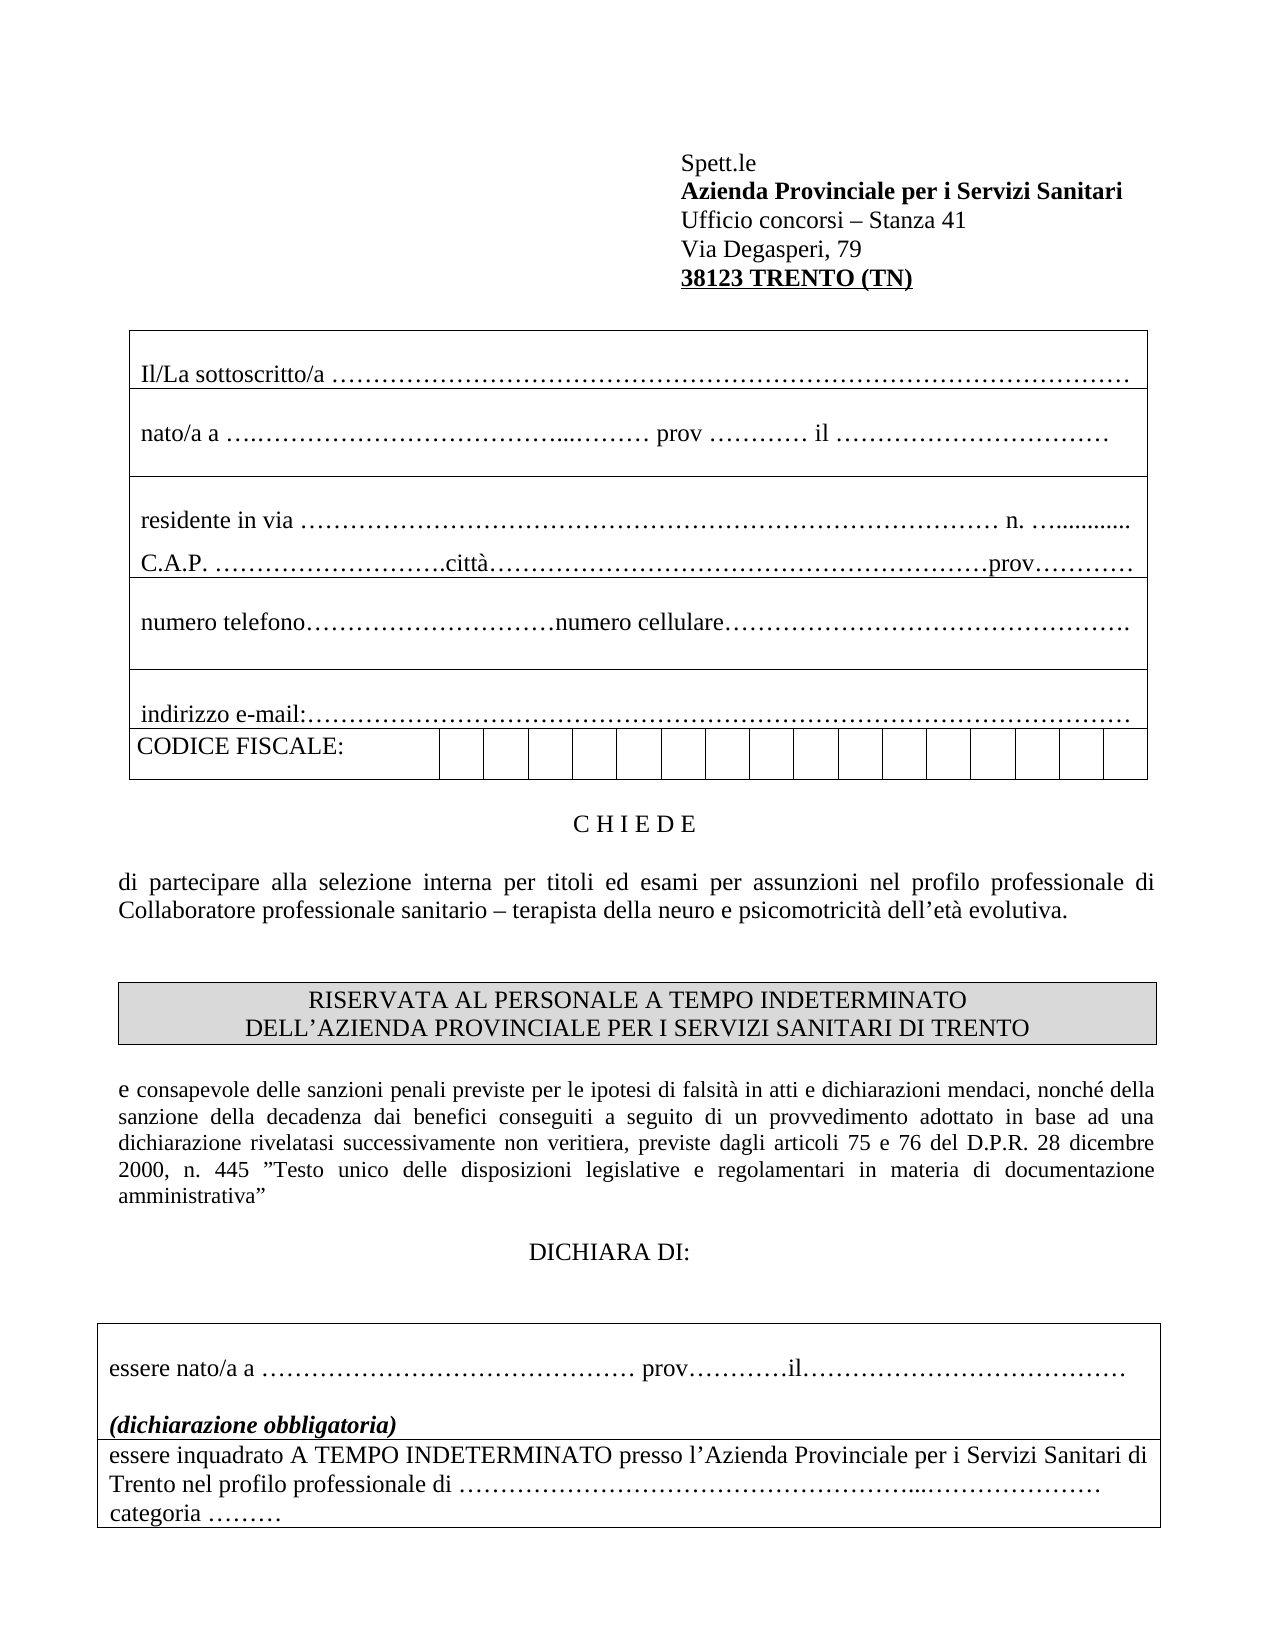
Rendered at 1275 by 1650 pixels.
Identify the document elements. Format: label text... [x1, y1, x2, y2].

table_cell numero telefono…………………………numero cellulare…………………………………………. [130, 578, 1147, 669]
table_cell [1104, 729, 1147, 779]
table_cell [1016, 729, 1059, 779]
text Azienda Provinciale per i Servizi Sanitari [681, 176, 1165, 205]
text C H I E D E [118, 809, 1157, 838]
table_cell essere inquadrato A TEMPO INDETERMINATO presso l’Azienda Provinciale per i Servizi Sanitari di Trento nel profilo professionale di ………………………………………………...………………… categoria ……… [98, 1440, 1160, 1527]
table_cell [971, 729, 1015, 779]
table_cell [573, 729, 616, 779]
text 38123 TRENTO (TN) [681, 263, 1157, 291]
text Spett.le [681, 148, 1157, 176]
text Ufficio concorsi – Stanza 41 [681, 205, 1157, 234]
table_cell [1060, 729, 1103, 779]
table_cell [794, 729, 838, 779]
text DELL’AZIENDA PROVINCIALE PER I SERVIZI SANITARI DI TRENTO [119, 1010, 1156, 1044]
table_cell residente in via ………………………………………………………………………… n. …............ C.A.P. ……………………….città……………………………………………………prov………… [130, 477, 1147, 577]
text DICHIARA DI: [62, 1237, 1157, 1266]
table_header [73, 1323, 97, 1439]
table_cell [440, 729, 483, 779]
table_cell [484, 729, 528, 779]
table_cell [883, 729, 926, 779]
table_cell [662, 729, 705, 779]
text RISERVATA AL PERSONALE A TEMPO INDETERMINATO [119, 983, 1156, 1010]
table_header essere nato/a a ……………………………………… prov…………il………………………………… (dichiarazione obbligatoria) [98, 1324, 1160, 1439]
table_cell [73, 1439, 97, 1527]
table_cell [927, 729, 970, 779]
table_cell [529, 729, 572, 779]
table_cell CODICE FISCALE: [130, 729, 439, 779]
table_cell [617, 729, 661, 779]
table_cell nato/a a ….………………………………...……… prov ………… il …………………………… [130, 389, 1147, 476]
table_cell [750, 729, 793, 779]
table_cell indirizzo e-mail:……………………………………………………………………………………… [130, 670, 1147, 728]
table_cell [706, 729, 749, 779]
table_header Il/La sottoscritto/a …………………………………………………………………………………… [130, 331, 1147, 388]
text Via Degasperi, 79 [681, 234, 1157, 263]
table_cell [839, 729, 882, 779]
text e consapevole delle sanzioni penali previste per le ipotesi di falsità in atti e dichiarazioni mendaci, nonché della sanzione della decadenza dai benefici conseguiti a seguito di un provvedimento adottato in base ad una dichiarazione rivelatasi successivamente non veritiera, previste dagli articoli 75 e 76 del D.P.R. 28 dicembre 2000, n. 445 ”Testo unico delle disposizioni legislative e regolamentari in materia di documentazione amministrativa” [118, 1074, 1157, 1208]
text di partecipare alla selezione interna per titoli ed esami per assunzioni nel profilo professionale di Collaboratore professionale sanitario – terapista della neuro e psicomotricità dell’età evolutiva. [118, 867, 1157, 924]
